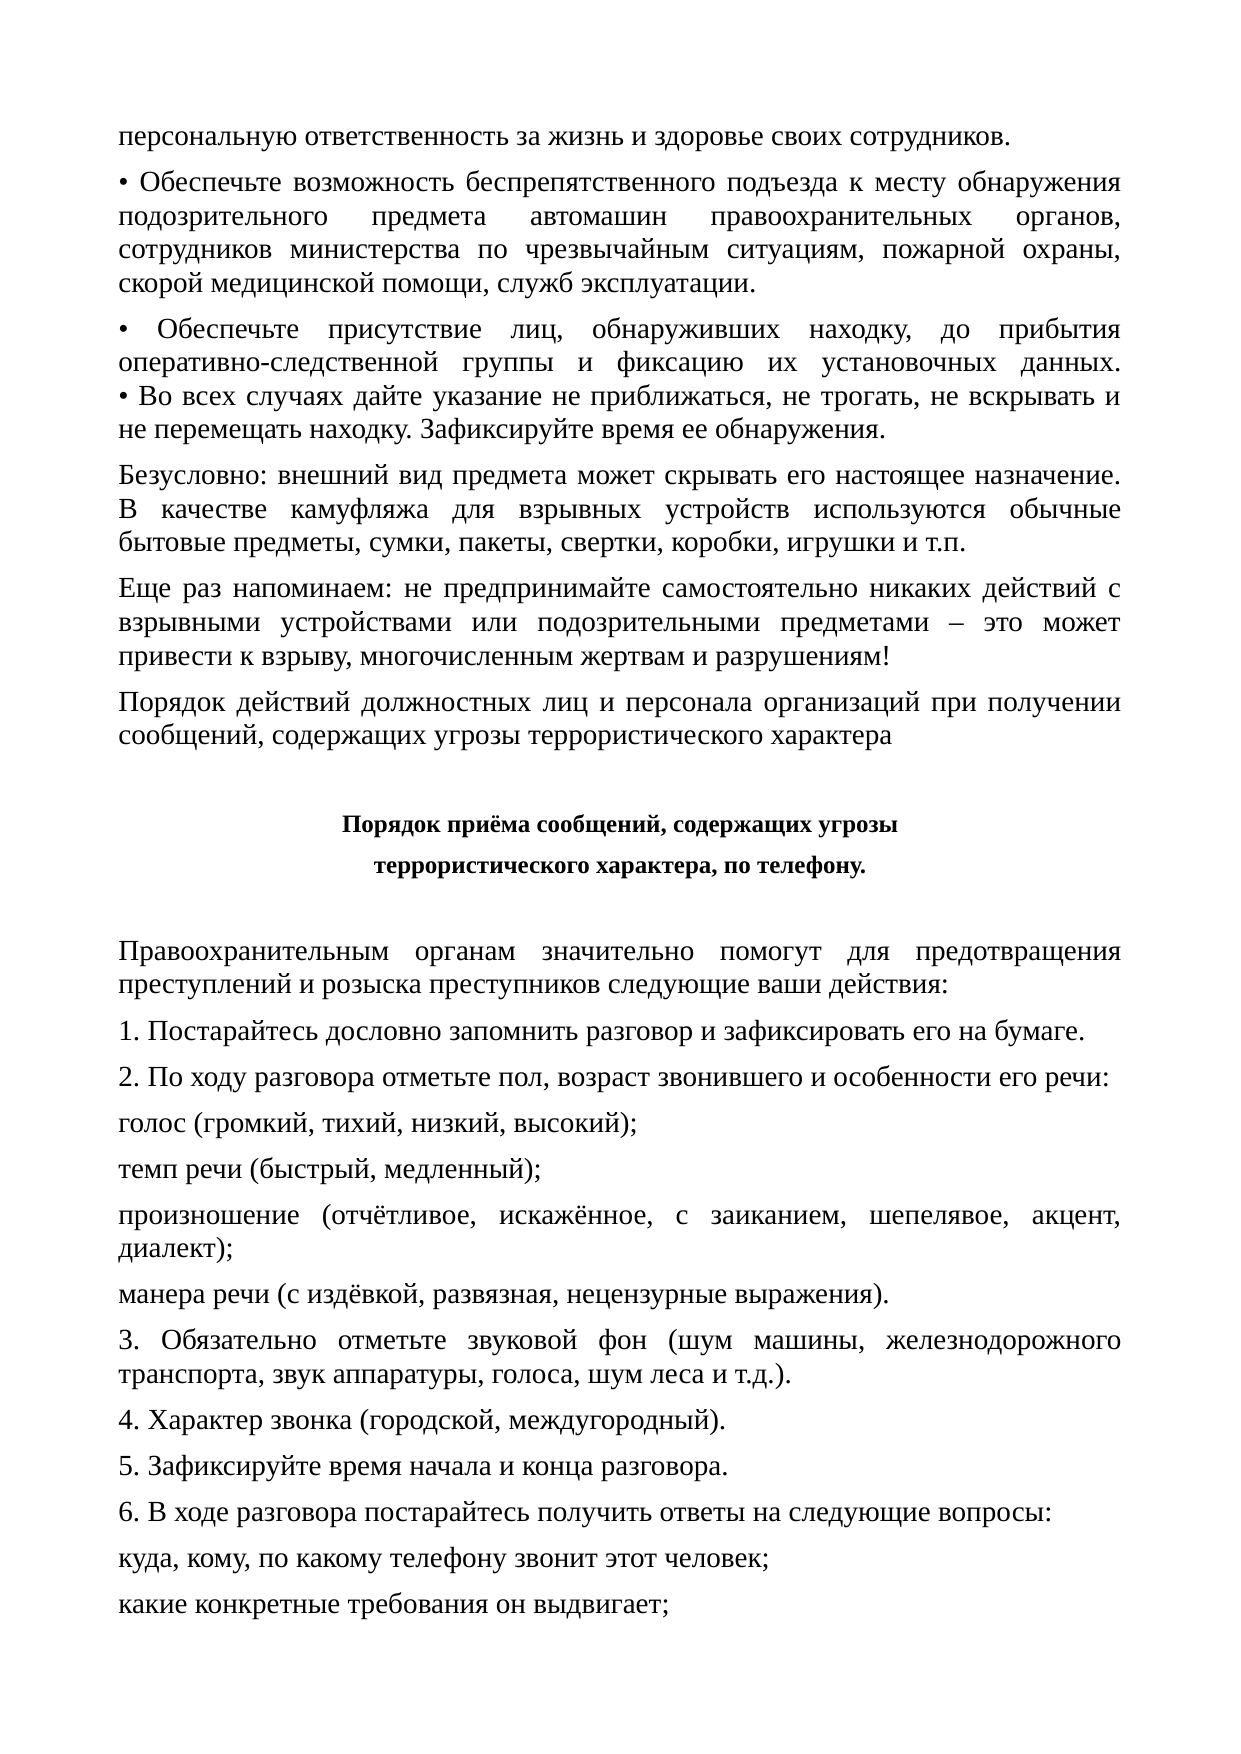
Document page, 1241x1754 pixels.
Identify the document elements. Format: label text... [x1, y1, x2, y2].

text 4. Характер звонка (городской, междугородный). [118, 1402, 1122, 1436]
text 2. По ходу разговора отметьте пол, возраст звонившего и особенности его речи: [118, 1059, 1122, 1092]
text 3. Обязательно отметьте звуковой фон (шум машины, железнодорожного транспорта, звук аппаратуры, голоса, шум леса и т.д.). [118, 1322, 1122, 1389]
text голос (громкий, тихий, низкий, высокий); [118, 1105, 1122, 1138]
text манера речи (с издёвкой, развязная, нецензурные выражения). [118, 1276, 1122, 1310]
text Еще раз напоминаем: не предпринимайте самостоятельно никаких действий с взрывными устройствами или подозрительными предметами – это может привести к взрыву, многочисленным жертвам и разрушениям! [118, 571, 1122, 671]
text Порядок действий должностных лиц и персонала организаций при получении сообщений, содержащих угрозы террористического характера [118, 684, 1122, 751]
text Безусловно: внешний вид предмета может скрывать его настоящее назначение. В качестве камуфляжа для взрывных устройств используются обычные бытовые предметы, сумки, пакеты, свертки, коробки, игрушки и т.п. [118, 457, 1122, 558]
text террористического характера, по телефону. [118, 851, 1122, 879]
text темп речи (быстрый, медленный); [118, 1151, 1122, 1184]
text 1. Постарайтесь дословно запомнить разговор и зафиксировать его на бумаге. [118, 1013, 1122, 1046]
text персональную ответственность за жизнь и здоровье своих сотрудников. [118, 118, 1122, 152]
text • Обеспечьте присутствие лиц, обнаруживших находку, до прибытия оперативно-следственной группы и фиксацию их установочных данных. • Во всех случаях дайте указание не приближаться, не трогать, не вскрывать и не перемещать находку. Зафиксируйте время ее обнаружения. [118, 311, 1122, 445]
text • Обеспечьте возможность беспрепятственного подъезда к месту обнаружения подозрительного предмета автомашин правоохранительных органов, сотрудников министерства по чрезвычайным ситуациям, пожарной охраны, скорой медицинской помощи, служб эксплуатации. [118, 164, 1122, 298]
text Порядок приёма сообщений, содержащих угрозы [118, 809, 1122, 838]
text произношение (отчётливое, искажённое, с заиканием, шепелявое, акцент, диалект); [118, 1197, 1122, 1264]
text 6. В ходе разговора постарайтесь получить ответы на следующие вопросы: [118, 1494, 1122, 1528]
text куда, кому, по какому телефону звонит этот человек; [118, 1540, 1122, 1574]
text какие конкретные требования он выдвигает; [118, 1586, 1122, 1620]
text Правоохранительным органам значительно помогут для предотвращения преступлений и розыска преступников следующие ваши действия: [118, 933, 1122, 1000]
text 5. Зафиксируйте время начала и конца разговора. [118, 1448, 1122, 1482]
